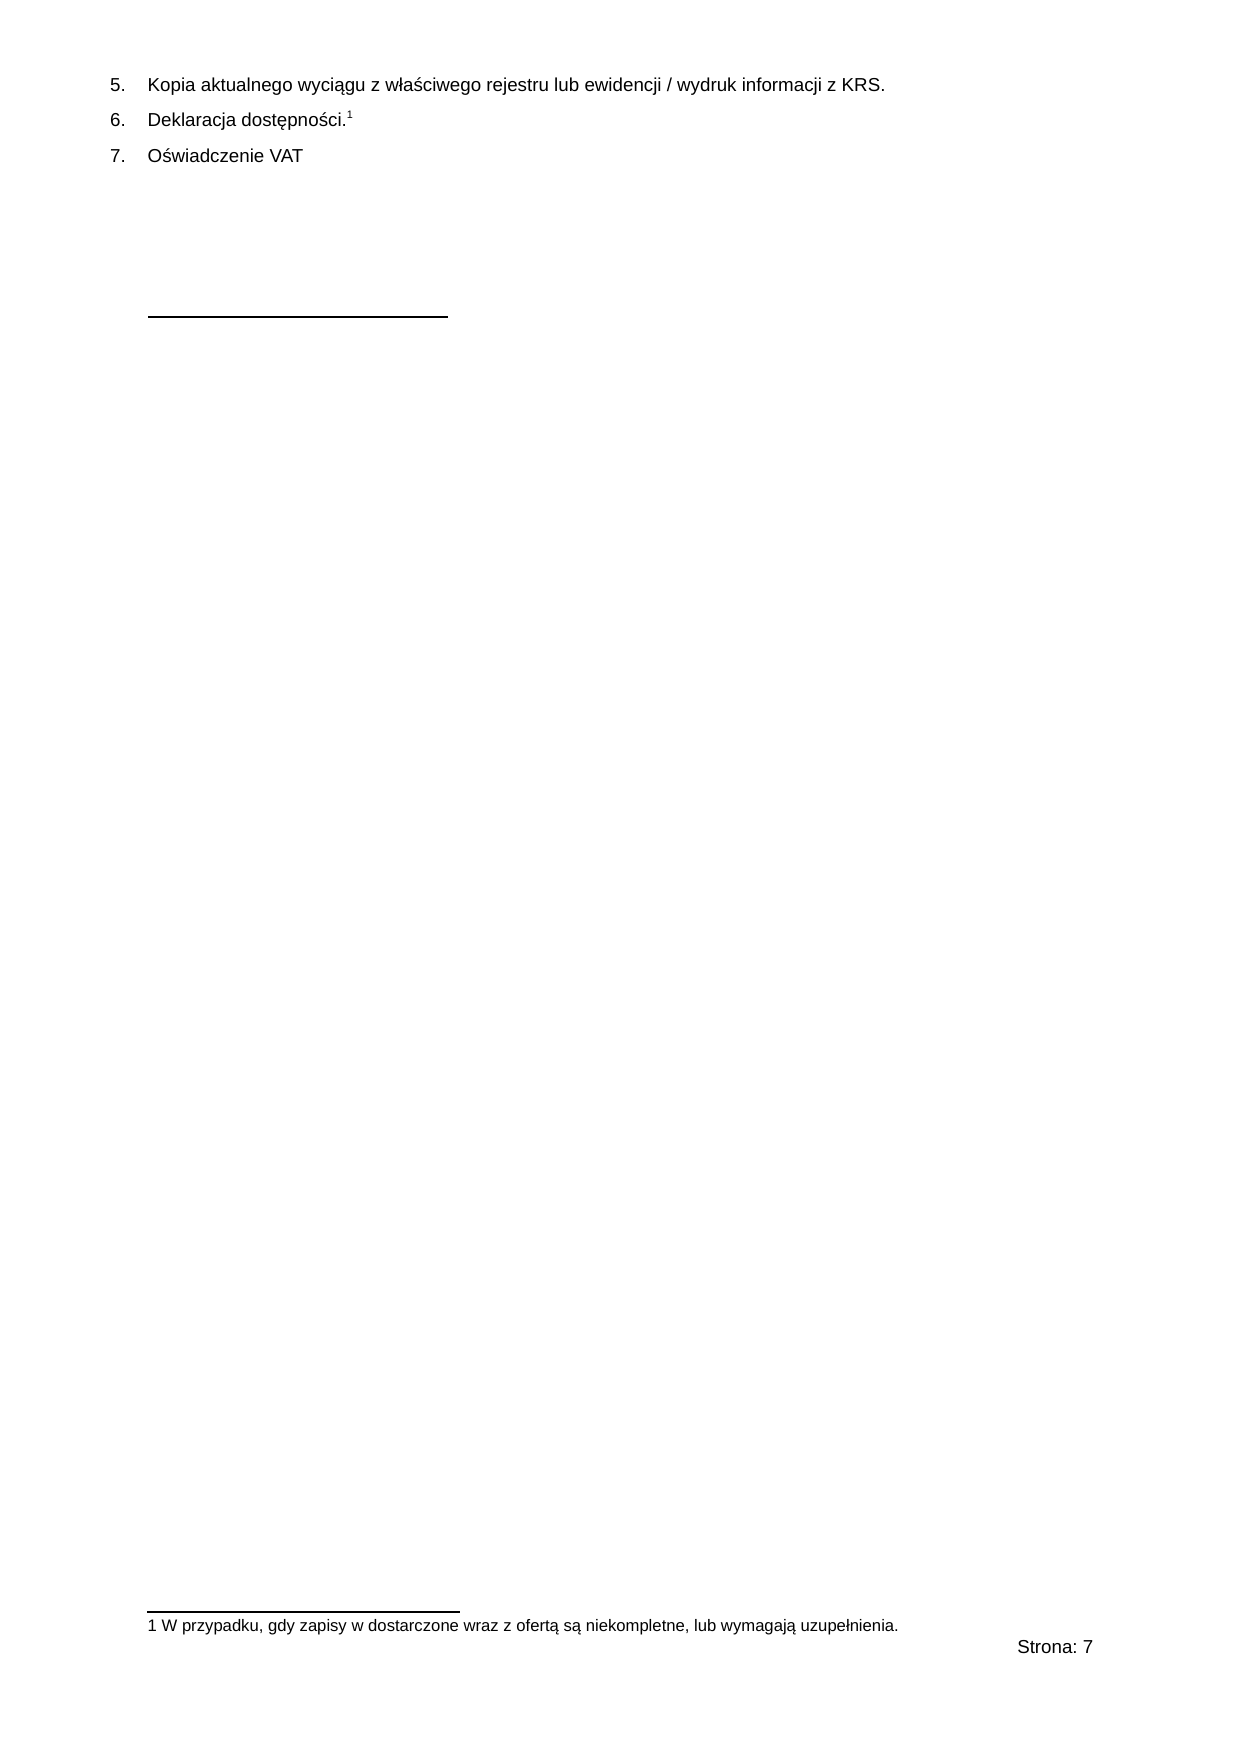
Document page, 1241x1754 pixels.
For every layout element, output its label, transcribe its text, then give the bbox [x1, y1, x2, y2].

list Oświadczenie VAT [110, 145, 1093, 167]
list Deklaracja dostępności. [110, 109, 1093, 130]
list W przypadku, gdy zapisy w dostarczone wraz z ofertą są niekompletne, lub wymagają uzupełnienia. [147, 1612, 1093, 1636]
list Kopia aktualnego wyciągu z właściwego rejestru lub ewidencji / wydruk informacji z KRS. [110, 74, 1093, 95]
